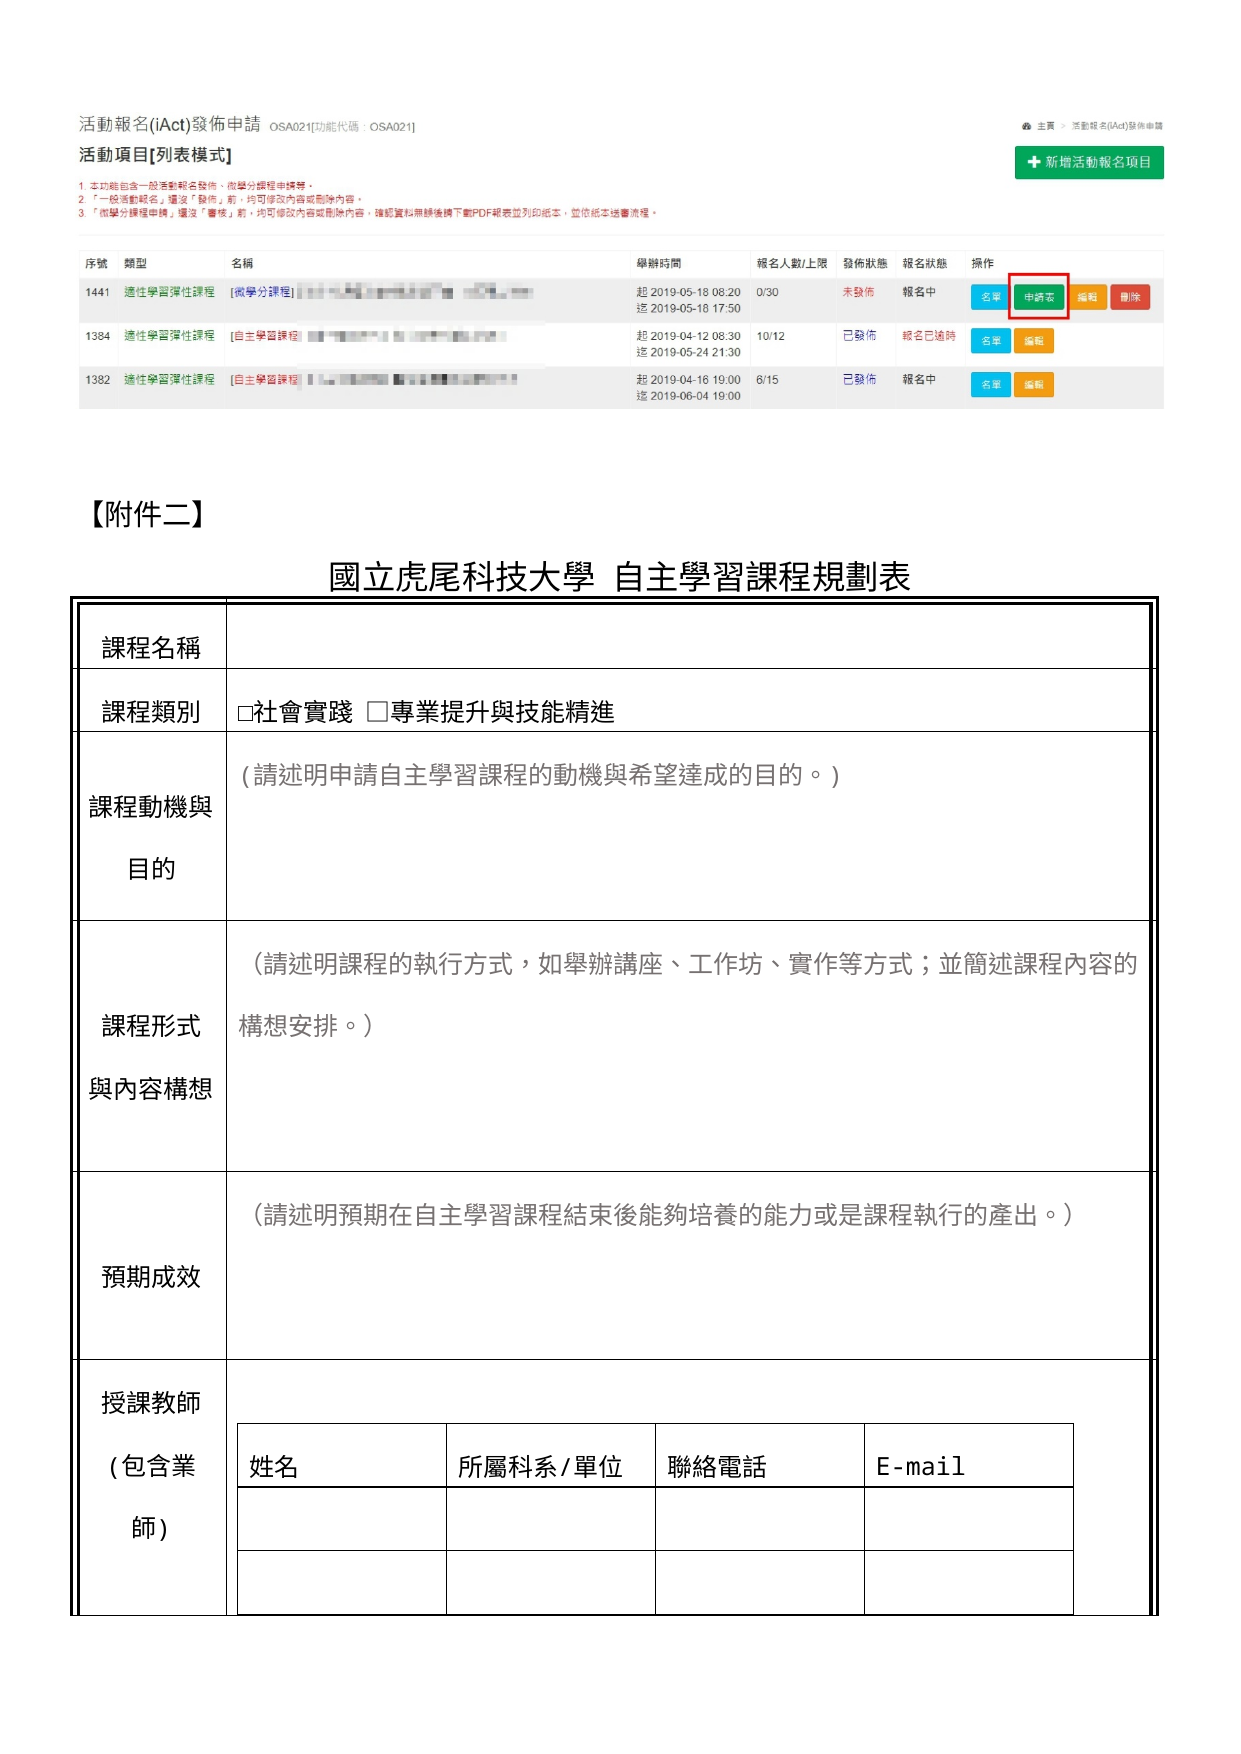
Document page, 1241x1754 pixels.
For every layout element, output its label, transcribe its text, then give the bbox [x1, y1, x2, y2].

table_cell [447, 1488, 655, 1550]
table_cell [238, 1488, 446, 1550]
table_cell 預期成效 [80, 1172, 226, 1359]
table_cell [656, 1551, 864, 1613]
table_cell 課程類別 [80, 669, 226, 731]
table_cell 課程形式 與內容構想 [80, 921, 226, 1171]
table_cell （請述明預期在自主學習課程結束後能夠培養的能力或是課程執行的產出。） [227, 1172, 1149, 1359]
text 【附件二】 [75, 471, 1165, 533]
table_cell [447, 1551, 655, 1613]
table_cell 授課教師 (包含業師) [80, 1360, 226, 1614]
table_cell [865, 1488, 1073, 1550]
table_header E-mail [865, 1424, 1073, 1486]
table_cell （請述明課程的執行方式，如舉辦講座、工作坊、實作等方式；並簡述課程內容的構想安排。） [227, 921, 1149, 1171]
table_cell (請述明申請自主學習課程的動機與希望達成的目的。) [227, 732, 1149, 920]
table_header 姓名 [238, 1424, 446, 1486]
table_cell [227, 1360, 1149, 1614]
table_header [227, 599, 1154, 668]
table_cell [238, 1551, 446, 1613]
table_cell □社會實踐 □專業提升與技能精進 [227, 669, 1149, 731]
table_cell [865, 1551, 1073, 1613]
table_header [227, 605, 1149, 668]
table_header 聯絡電話 [656, 1424, 864, 1486]
table_header 所屬科系/單位 [447, 1424, 655, 1486]
table_header 課程名稱 [75, 599, 226, 668]
table_cell [656, 1488, 864, 1550]
text 國立虎尾科技大學 自主學習課程規劃表 [75, 533, 1165, 596]
table_cell 課程動機與目的 [80, 732, 226, 920]
